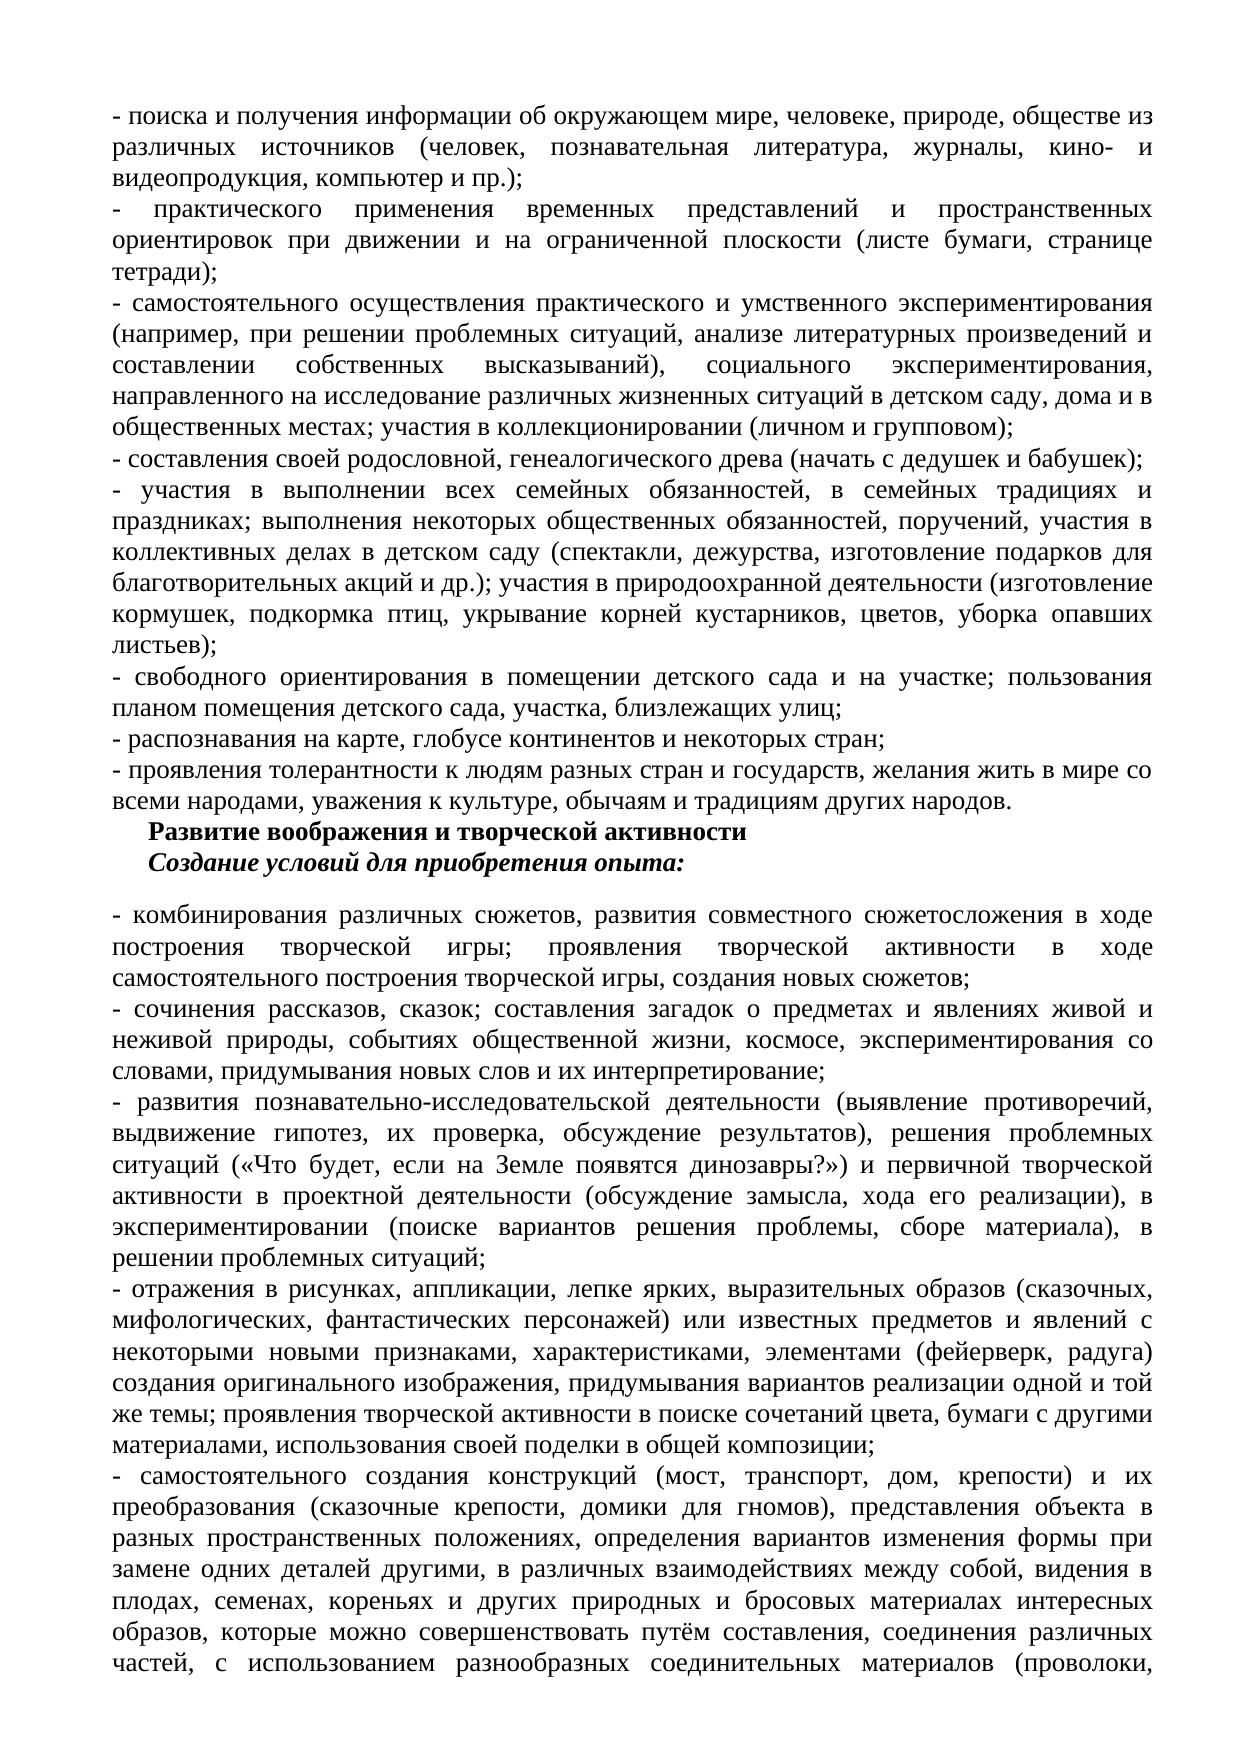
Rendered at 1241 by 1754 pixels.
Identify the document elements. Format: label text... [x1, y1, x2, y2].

text Развитие воображения и творческой активности [148, 815, 1154, 847]
text - проявления толерантности к людям разных стран и государств, желания жить в мире со всеми народами, уважения к культуре, обычаям и традициям других народов. [112, 753, 1154, 815]
text - участия в выполнении всех семейных обязанностей, в семейных традициях и праздниках; выполнения некоторых общественных обязанностей, поручений, участия в коллективных делах в детском саду (спектакли, дежурства, изготовление подарков для благотворительных акций и др.); участия в природоохранной деятельности (изготовление кормушек, подкормка птиц, укрывание корней кустарников, цветов, уборка опавших листьев); [112, 473, 1154, 660]
text - самостоятельного создания конструкций (мост, транспорт, дом, крепости) и их преобразования (сказочные крепости, домики для гномов), представления объекта в разных пространственных положениях, определения вариантов изменения формы при замене одних деталей другими, в различных взаимодействиях между собой, видения в плодах, семенах, кореньях и других природных и бросовых материалах интересных образов, которые можно совершенствовать путём составления, соединения различных частей, с использованием разнообразных соединительных материалов (проволоки, [112, 1459, 1154, 1677]
text - сочинения рассказов, сказок; составления загадок о предметах и явлениях живой и неживой природы, событиях общественной жизни, космосе, экспериментирования со словами, придумывания новых слов и их интерпретирование; [112, 992, 1154, 1085]
text - свободного ориентирования в помещении детского сада и на участке; пользования планом помещения детского сада, участка, близлежащих улиц; [112, 660, 1154, 722]
text - поиска и получения информации об окружающем мире, человеке, природе, обществе из различных источников (человек, познавательная литература, журналы, кино- и видеопродукция, компьютер и пр.); [112, 99, 1154, 192]
text - комбинирования различных сюжетов, развития совместного сюжетосложения в ходе построения творческой игры; проявления творческой активности в ходе самостоятельного построения творческой игры, создания новых сюжетов; [112, 898, 1154, 992]
text - отражения в рисунках, аппликации, лепке ярких, выразительных образов (сказочных, мифологических, фантастических персонажей) или известных предметов и явлений с некоторыми новыми признаками, характеристиками, элементами (фейерверк, радуга) создания оригинального изображения, придумывания вариантов реализации одной и той же темы; проявления творческой активности в поиске сочетаний цвета, бумаги с другими материалами, использования своей поделки в общей композиции; [112, 1272, 1154, 1459]
text - практического применения временных представлений и пространственных ориентировок при движении и на ограниченной плоскости (листе бумаги, странице тетради); [112, 192, 1154, 286]
text Создание условий для приобретения опыта: [148, 847, 1154, 878]
text - самостоятельного осуществления практического и умственного экспериментирования (например, при решении проблемных ситуаций, анализе литературных произведений и составлении собственных высказываний), социального экспериментирования, направленного на исследование различных жизненных ситуаций в детском саду, дома и в общественных местах; участия в коллекционировании (личном и групповом); [112, 286, 1154, 442]
text - развития познавательно-исследовательской деятельности (выявление противоречий, выдвижение гипотез, их проверка, обсуждение результатов), решения проблемных ситуаций («Что будет, если на Земле появятся динозавры?») и первичной творческой активности в проектной деятельности (обсуждение замысла, хода его реализации), в экспериментировании (поиске вариантов решения проблемы, сборе материала), в решении проблемных ситуаций; [112, 1085, 1154, 1272]
text - распознавания на карте, глобусе континентов и некоторых стран; [112, 722, 1154, 753]
text - составления своей родословной, генеалогического древа (начать с дедушек и бабушек); [112, 442, 1154, 473]
